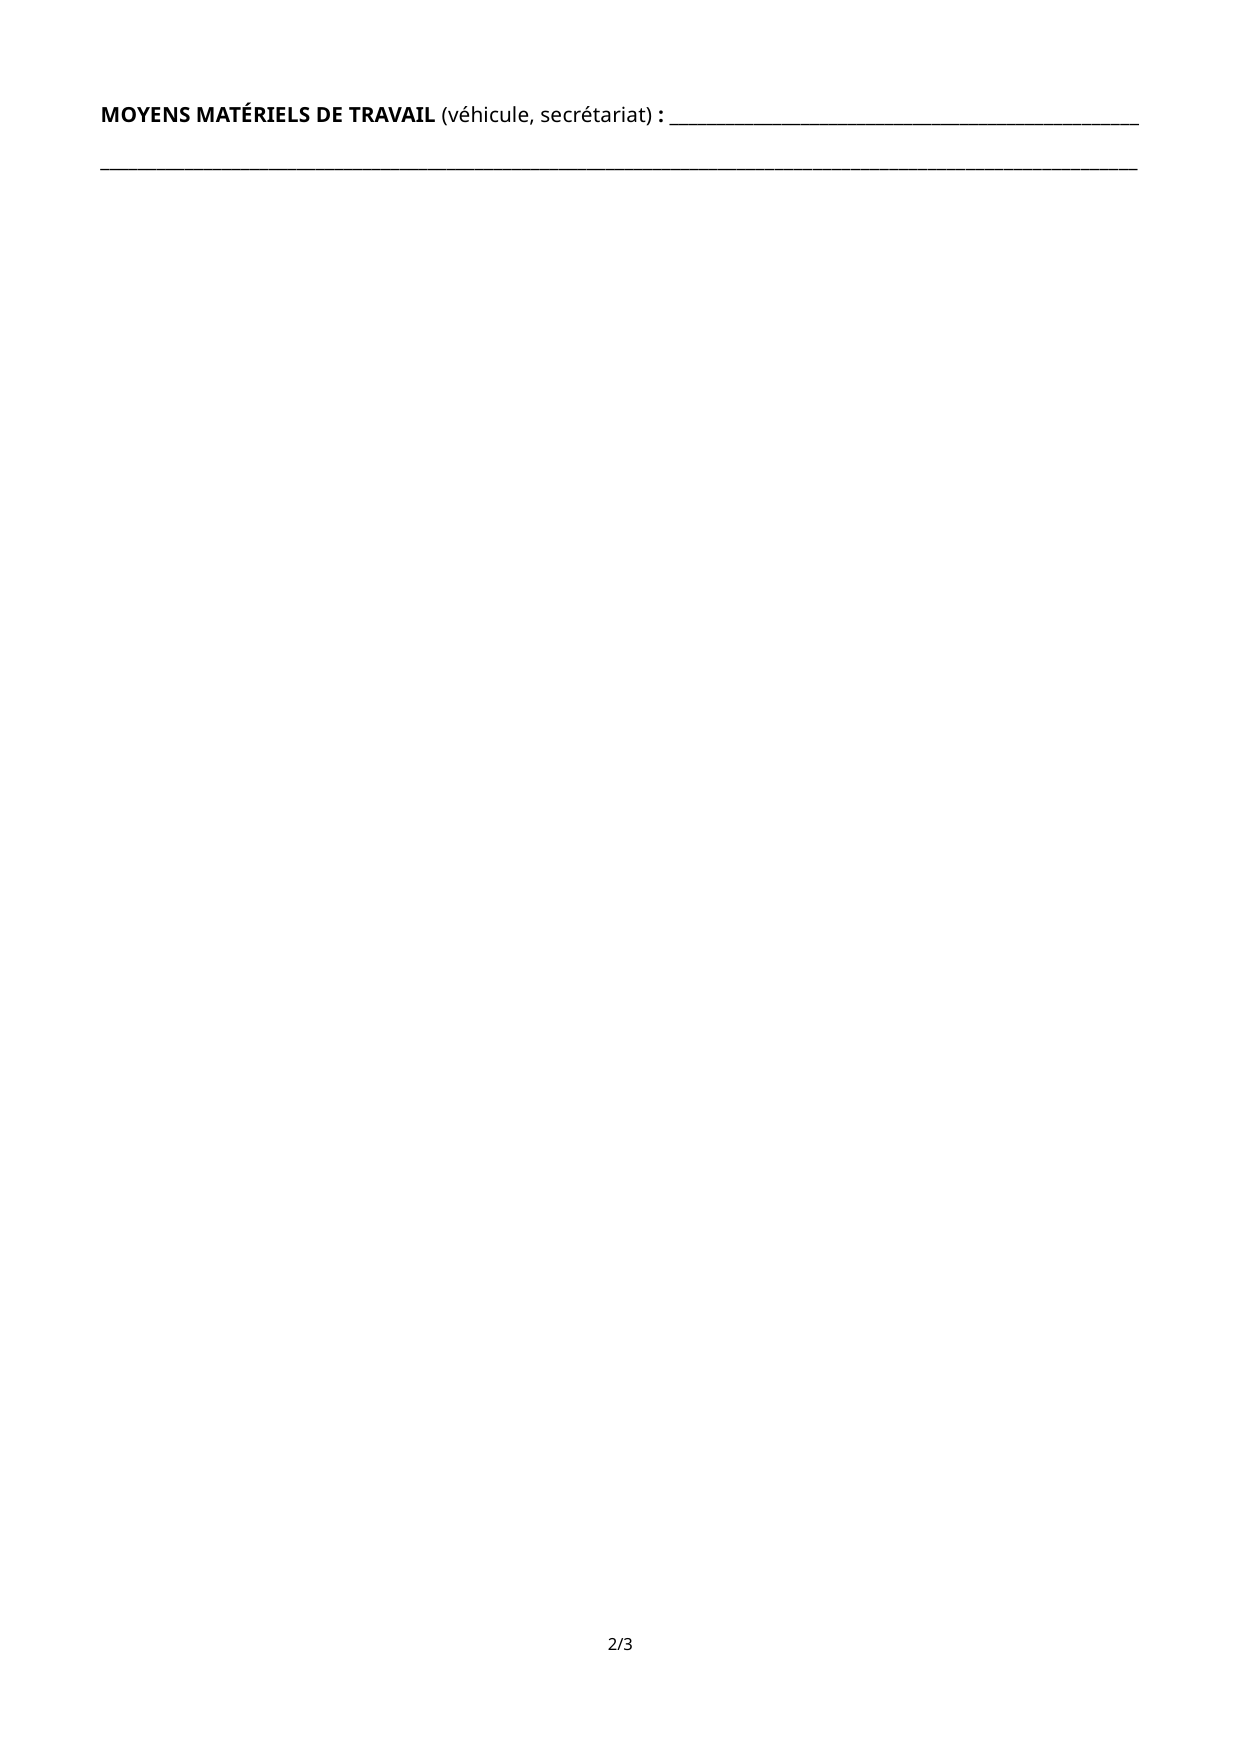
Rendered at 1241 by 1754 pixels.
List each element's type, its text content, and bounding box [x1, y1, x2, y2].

text Moyens matériels de travail (véhicule, secrétariat) : [100, 100, 1140, 129]
